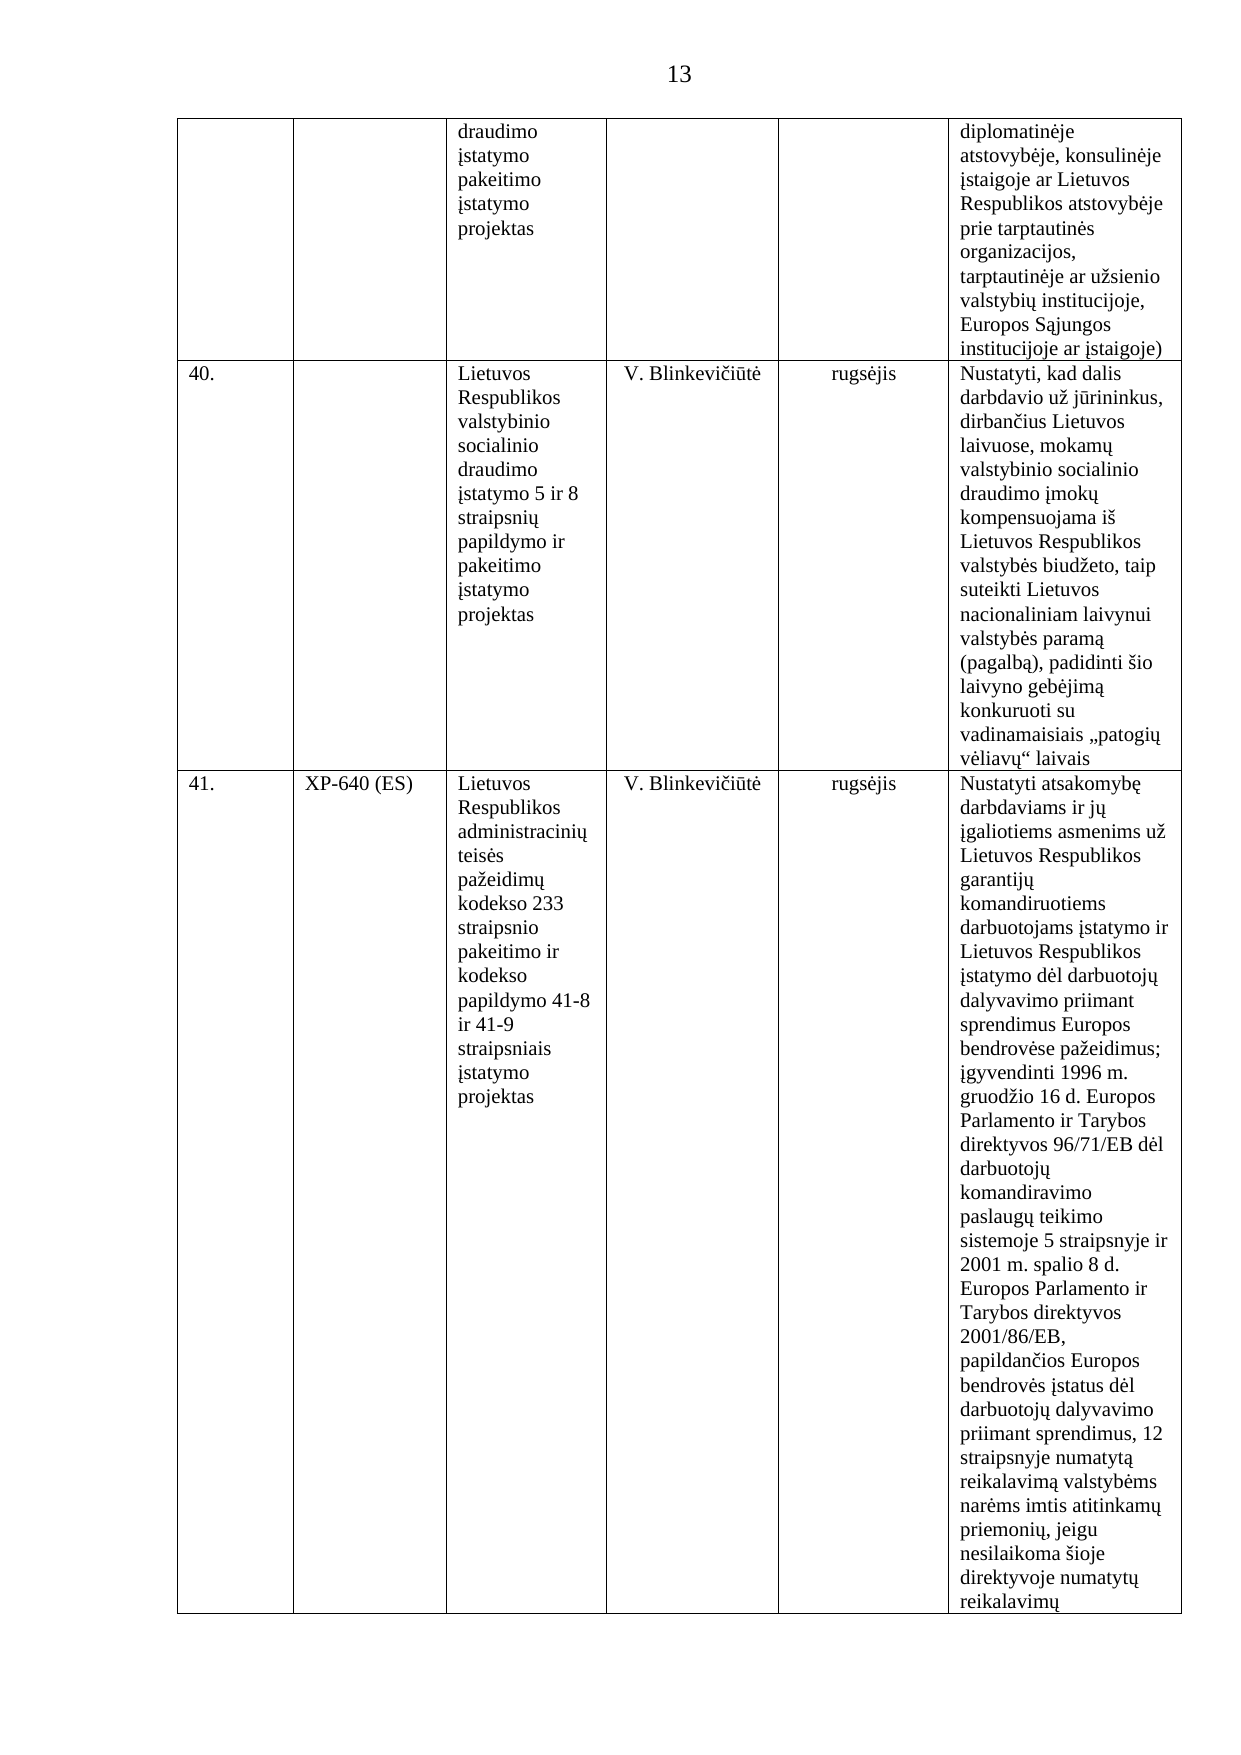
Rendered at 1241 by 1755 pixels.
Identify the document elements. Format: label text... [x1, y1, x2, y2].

table_cell XP-640 (ES) [294, 771, 446, 1613]
table_cell [178, 119, 293, 360]
table_cell Nustatyti atsakomybę darbdaviams ir jų įgaliotiems asmenims už Lietuvos Respublikos garantijų komandiruotiems darbuotojams įstatymo ir Lietuvos Respublikos įstatymo dėl darbuotojų dalyvavimo priimant sprendimus Europos bendrovėse pažeidimus; įgyvendinti 1996 m. gruodžio 16 d. Europos Parlamento ir Tarybos direktyvos 96/71/EB dėl darbuotojų komandiravimo paslaugų teikimo sistemoje 5 straipsnyje ir 2001 m. spalio 8 d. Europos Parlamento ir Tarybos direktyvos 2001/86/EB, papildančios Europos bendrovės įstatus dėl darbuotojų dalyvavimo priimant sprendimus, 12 straipsnyje numatytą reikalavimą valstybėms narėms imtis atitinkamų priemonių, jeigu nesilaikoma šioje direktyvoje numatytų reikalavimų [949, 771, 1181, 1613]
table_cell V. Blinkevičiūtė [607, 361, 778, 770]
table_cell V. Blinkevičiūtė [607, 771, 778, 1613]
table_cell rugsėjis [779, 771, 948, 1613]
table_cell 40. [178, 361, 293, 770]
table_cell rugsėjis [779, 361, 948, 770]
table_cell Nustatyti, kad dalis darbdavio už jūrininkus, dirbančius Lietuvos laivuose, mokamų valstybinio socialinio draudimo įmokų kompensuojama iš Lietuvos Respublikos valstybės biudžeto, taip suteikti Lietuvos nacionaliniam laivynui valstybės paramą (pagalbą), padidinti šio laivyno gebėjimą konkuruoti su vadinamaisiais „patogių vėliavų“ laivais [949, 361, 1181, 770]
table_cell [294, 361, 446, 770]
table_cell [779, 119, 948, 360]
table_cell Lietuvos Respublikos valstybinio socialinio draudimo įstatymo 5 ir 8 straipsnių papildymo ir pakeitimo įstatymo projektas [447, 361, 606, 770]
table_cell [294, 119, 446, 360]
table_cell diplomatinėje atstovybėje, konsulinėje įstaigoje ar Lietuvos Respublikos atstovybėje prie tarptautinės organizacijos, tarptautinėje ar užsienio valstybių institucijoje, Europos Sąjungos institucijoje ar įstaigoje) [949, 119, 1181, 360]
table_cell draudimo įstatymo pakeitimo įstatymo projektas [447, 119, 606, 360]
table_cell [607, 119, 778, 360]
table_cell Lietuvos Respublikos administracinių teisės pažeidimų kodekso 233 straipsnio pakeitimo ir kodekso papildymo 41-8 ir 41-9 straipsniais įstatymo projektas [447, 771, 606, 1613]
table_cell 41. [178, 771, 293, 1613]
